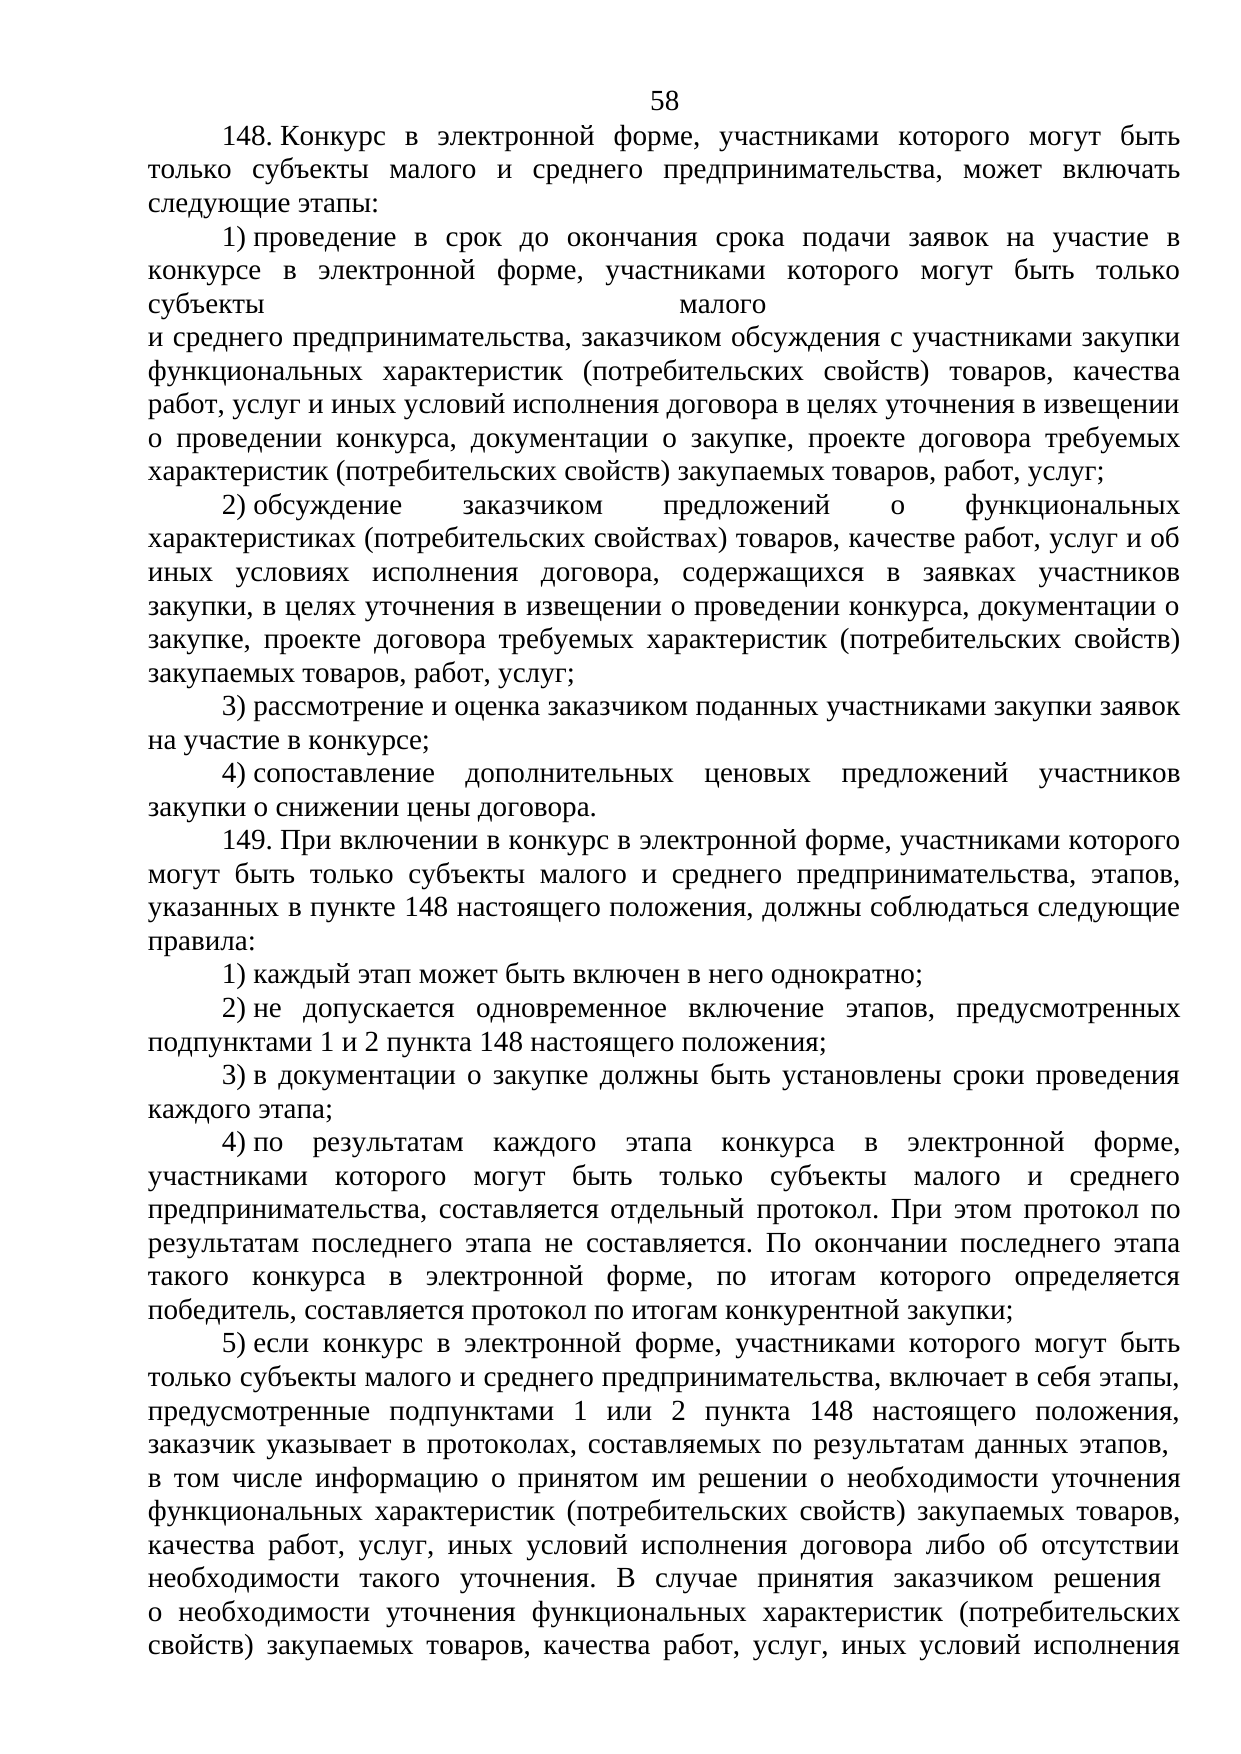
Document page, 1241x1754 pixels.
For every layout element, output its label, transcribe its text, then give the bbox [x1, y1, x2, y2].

text 2) обсуждение заказчиком предложений о функциональных характеристиках (потребительских свойствах) товаров, качестве работ, услуг и об иных условиях исполнения договора, содержащихся в заявках участников закупки, в целях уточнения в извещении о проведении конкурса, документации о закупке, проекте договора требуемых характеристик (потребительских свойств) закупаемых товаров, работ, услуг; [148, 487, 1181, 688]
text 1) проведение в срок до окончания срока подачи заявок на участие в конкурсе в электронной форме, участниками которого могут быть только субъекты малого и среднего предпринимательства, заказчиком обсуждения с участниками закупки функциональных характеристик (потребительских свойств) товаров, качества работ, услуг и иных условий исполнения договора в целях уточнения в извещении о проведении конкурса, документации о закупке, проекте договора требуемых характеристик (потребительских свойств) закупаемых товаров, работ, услуг; [148, 219, 1181, 487]
text 149. При включении в конкурс в электронной форме, участниками которого могут быть только субъекты малого и среднего предпринимательства, этапов, указанных в пункте 148 настоящего положения, должны соблюдаться следующие правила: [148, 822, 1181, 957]
text 4) по результатам каждого этапа конкурса в электронной форме, участниками которого могут быть только субъекты малого и среднего предпринимательства, составляется отдельный протокол. При этом протокол по результатам последнего этапа не составляется. По окончании последнего этапа такого конкурса в электронной форме, по итогам которого определяется победитель, составляется протокол по итогам конкурентной закупки; [148, 1124, 1181, 1326]
text 148. Конкурс в электронной форме, участниками которого могут быть только субъекты малого и среднего предпринимательства, может включать следующие этапы: [148, 118, 1181, 219]
text 2) не допускается одновременное включение этапов, предусмотренных подпунктами 1 и 2 пункта 148 настоящего положения; [148, 990, 1181, 1057]
text 4) сопоставление дополнительных ценовых предложений участников закупки о снижении цены договора. [148, 755, 1181, 822]
text 3) в документации о закупке должны быть установлены сроки проведения каждого этапа; [148, 1057, 1181, 1124]
text 1) каждый этап может быть включен в него однократно; [148, 957, 1181, 990]
text 5) если конкурс в электронной форме, участниками которого могут быть только субъекты малого и среднего предпринимательства, включает в себя этапы, предусмотренные подпунктами 1 или 2 пункта 148 настоящего положения, заказчик указывает в протоколах, составляемых по результатам данных этапов, в том числе информацию о принятом им решении о необходимости уточнения функциональных характеристик (потребительских свойств) закупаемых товаров, качества работ, услуг, иных условий исполнения договора либо об отсутствии необходимости такого уточнения. В случае принятия заказчиком решения о необходимости уточнения функциональных характеристик (потребительских свойств) закупаемых товаров, качества работ, услуг, иных условий исполнения [148, 1326, 1181, 1661]
text 3) рассмотрение и оценка заказчиком поданных участниками закупки заявок на участие в конкурсе; [148, 688, 1181, 755]
